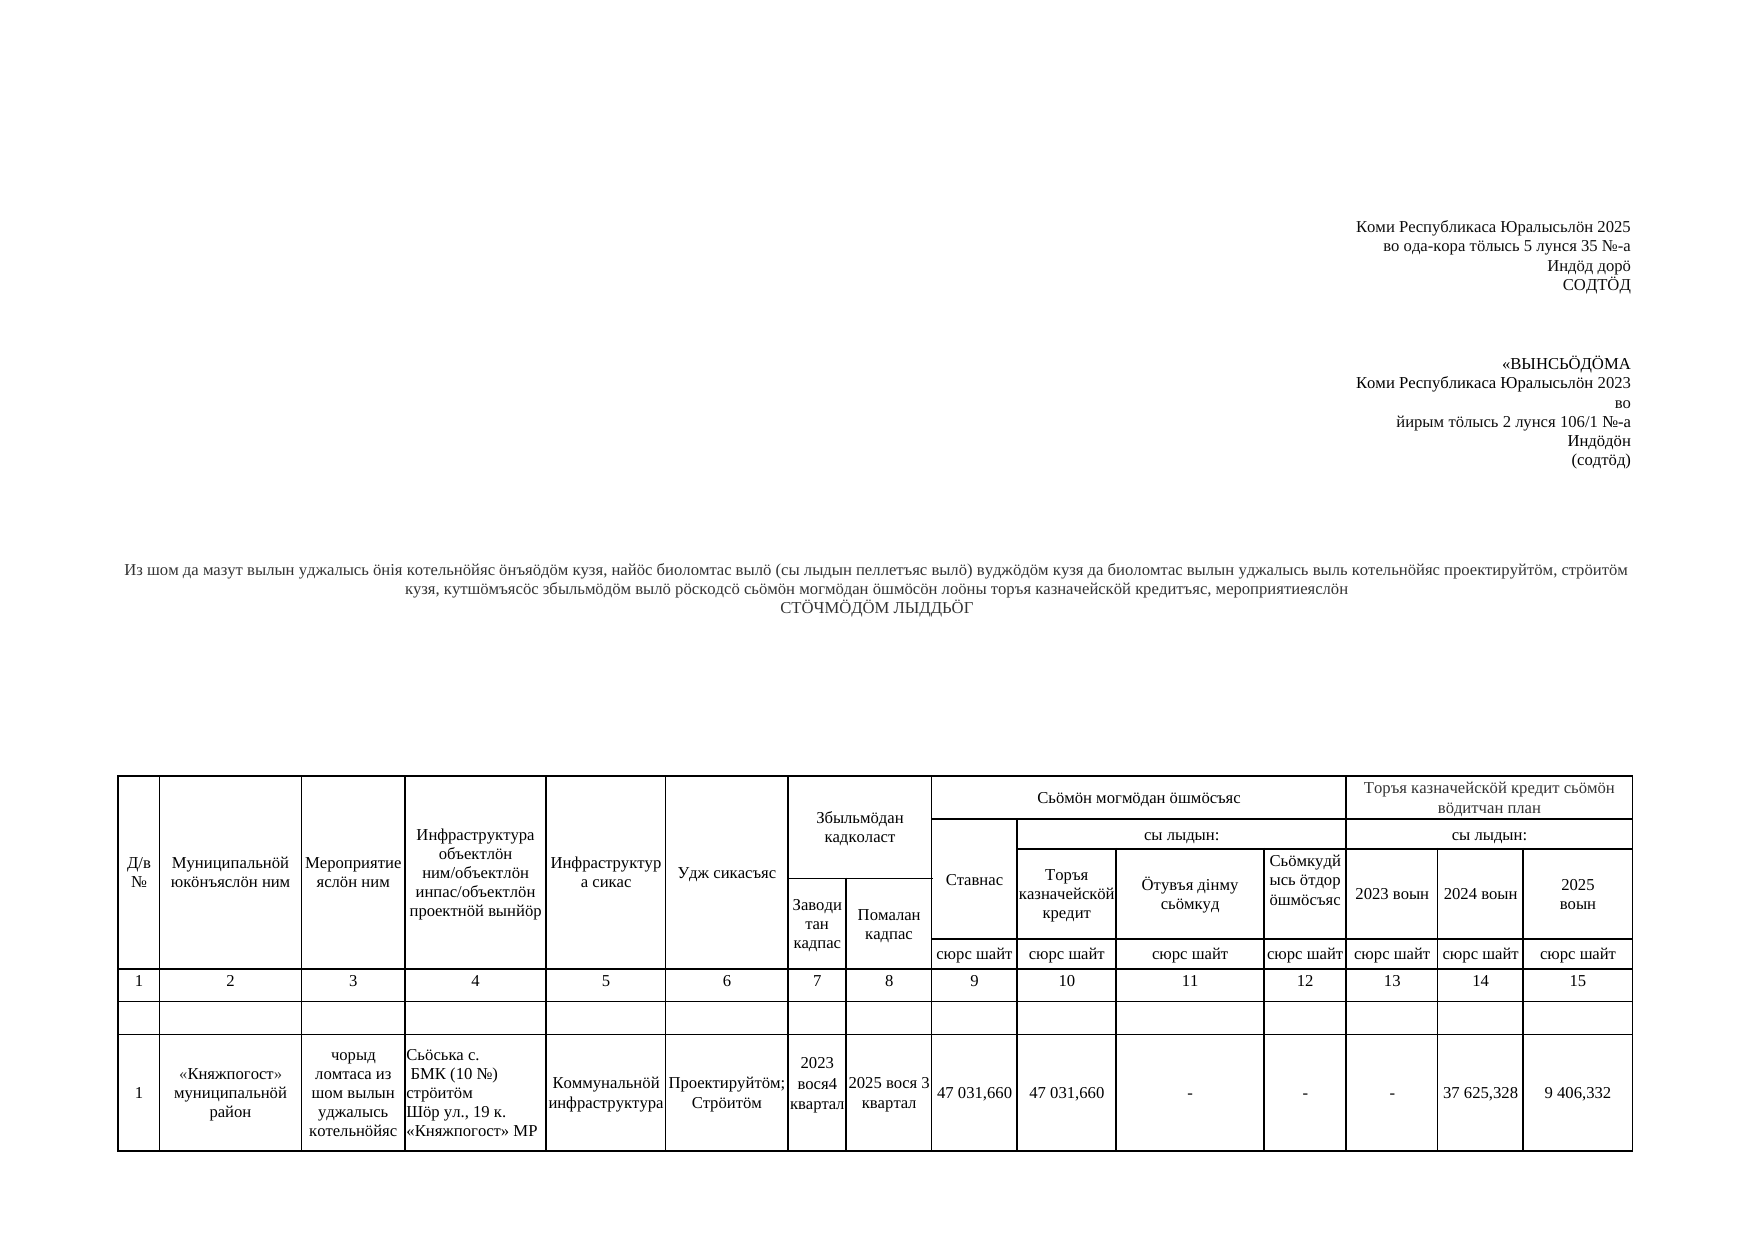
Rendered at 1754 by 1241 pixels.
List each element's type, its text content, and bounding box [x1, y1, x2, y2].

table_cell 15 [1524, 970, 1632, 1001]
table_cell [1018, 1002, 1115, 1033]
table_cell [1265, 1002, 1345, 1033]
table_cell 2025 воын [1524, 850, 1632, 938]
table_cell чорыд ломтаса из шом вылын уджалысь котельнӧйяс [302, 1035, 404, 1150]
table_cell сюрс шайт [1117, 940, 1263, 968]
table_cell Мероприятиеяслӧн ним [302, 777, 404, 968]
table_cell - [1265, 1035, 1345, 1150]
table_cell 2023 воын [1347, 850, 1437, 938]
table_cell 7 [789, 970, 845, 1001]
table_cell [666, 334, 788, 527]
table_cell 2024 воын [1438, 850, 1522, 938]
table_cell Удж сикасъяс [666, 777, 787, 968]
table_cell [1116, 334, 1264, 527]
table_cell 5 [547, 970, 665, 1001]
table_cell [1117, 1002, 1263, 1033]
table_cell Заводитан кадпас [789, 879, 845, 968]
table_cell [846, 334, 932, 527]
table_cell [788, 334, 846, 527]
table_cell сюрс шайт [1524, 940, 1632, 968]
table_cell [546, 747, 666, 775]
table_cell Торъя казначейскӧй кредит сьӧмӧн вӧдитчан план [1347, 777, 1632, 818]
table_header [788, 177, 846, 333]
table_cell [666, 1002, 787, 1033]
table_cell Ӧтувъя дінму сьӧмкуд [1117, 850, 1263, 938]
table_cell [405, 334, 546, 527]
table_header [159, 177, 301, 333]
table_cell Сьӧмкудйысь ӧтдор ӧшмӧсъяс [1265, 850, 1345, 938]
table_header Коми Республикаса Юралысьлӧн 2025 во ода-кора тӧлысь 5 лунся 35 №-а Индӧд дорӧ СОДТӦД [1346, 177, 1632, 333]
table_cell сюрс шайт [1347, 940, 1437, 968]
table_cell сюрс шайт [1018, 940, 1115, 968]
table_cell [301, 334, 405, 527]
table_header [932, 177, 1017, 333]
table_cell Инфраструктура сикас [547, 777, 665, 968]
table_cell сы лыдын: [1018, 820, 1345, 848]
table_cell [546, 334, 666, 527]
table_cell 3 [302, 970, 404, 1001]
table_cell - [1347, 1035, 1437, 1150]
table_cell [301, 747, 405, 775]
table_cell Муниципальнӧй юкӧнъяслӧн ним [160, 777, 301, 968]
table_header [1264, 177, 1346, 333]
table_cell [788, 747, 846, 775]
table_header [546, 177, 666, 333]
table_cell [159, 747, 301, 775]
table_cell Помалан кадпас [847, 879, 931, 968]
table_cell 1 [119, 970, 159, 1001]
table_cell [159, 334, 301, 527]
table_cell 4 [406, 970, 545, 1001]
table_cell Сьӧська с. БМК (10 №) стрӧитӧм Шӧр ул., 19 к. «Княжпогост» МР [406, 1035, 545, 1150]
table_cell 2025 вося 3 квартал [847, 1035, 931, 1150]
table_cell Торъя казначейскӧй кредит [1018, 850, 1115, 938]
table_cell [847, 1002, 931, 1033]
table_cell 37 625,328 [1438, 1035, 1522, 1150]
table_cell 1 [119, 1035, 159, 1150]
table_cell [789, 1002, 845, 1033]
table_cell 9 406,332 [1524, 1035, 1632, 1150]
table_cell [1524, 1002, 1632, 1033]
table_cell Збыльмӧдан кадколаст [789, 777, 931, 878]
table_cell [118, 747, 159, 775]
table_cell 2 [160, 970, 301, 1001]
table_cell сюрс шайт [932, 940, 1016, 968]
table_cell 14 [1438, 970, 1522, 1001]
table_cell [302, 1002, 404, 1033]
table_cell [1523, 747, 1632, 775]
table_cell [119, 1002, 159, 1033]
table_cell [1346, 747, 1438, 775]
table_header [1017, 177, 1116, 333]
table_cell [405, 747, 546, 775]
table_cell Сьӧмӧн могмӧдан ӧшмӧсъяс [932, 777, 1345, 818]
table_cell [932, 747, 1017, 775]
table_cell [406, 1002, 545, 1033]
table_cell [1264, 747, 1346, 775]
table_cell «Княжпогост» муниципальнӧй район [160, 1035, 301, 1150]
table_cell - [1117, 1035, 1263, 1150]
table_cell [932, 1002, 1016, 1033]
table_cell [547, 1002, 665, 1033]
table_cell сюрс шайт [1265, 940, 1345, 968]
table_cell Инфраструктура объектлӧн ним/объектлӧн инпас/объектлӧн проектнӧй вынйӧр [406, 777, 545, 968]
table_cell [1264, 334, 1346, 527]
table_cell 47 031,660 [1018, 1035, 1115, 1150]
table_cell [118, 527, 1632, 558]
table_cell 8 [847, 970, 931, 1001]
table_cell [118, 334, 159, 527]
table_cell сы лыдын: [1347, 820, 1632, 848]
table_cell 12 [1265, 970, 1345, 1001]
table_cell 6 [666, 970, 787, 1001]
table_header [301, 177, 405, 333]
table_cell [1116, 747, 1264, 775]
table_cell [1017, 334, 1116, 527]
table_cell [846, 747, 932, 775]
table_cell 11 [1117, 970, 1263, 1001]
table_cell [1347, 1002, 1437, 1033]
table_cell 47 031,660 [932, 1035, 1016, 1150]
table_cell 10 [1018, 970, 1115, 1001]
table_cell Проектируйтӧм; Стрӧитӧм [666, 1035, 787, 1150]
table_cell «ВЫНСЬӦДӦМА Коми Республикаса Юралысьлӧн 2023 во йирым тӧлысь 2 лунся 106/1 №-а Индӧдӧн (содтӧд) [1346, 334, 1632, 527]
table_cell 13 [1347, 970, 1437, 1001]
table_header [1116, 177, 1264, 333]
table_cell Д/в № [119, 777, 159, 968]
table_cell [160, 1002, 301, 1033]
table_cell [1438, 747, 1523, 775]
table_cell Из шом да мазут вылын уджалысь ӧнія котельнӧйяс ӧнъяӧдӧм кузя, найӧс биоломтас вылӧ (сы лыдын пеллетъяс вылӧ) вуджӧдӧм кузя да биоломтас вылын уджалысь выль котельнӧйяс проектируйтӧм, стрӧитӧм кузя, кутшӧмъясӧс збыльмӧдӧм вылӧ рӧскодсӧ сьӧмӧн могмӧдан ӧшмӧсӧн лоӧны торъя казначейскӧй кредитъяс, мероприятиеяслӧн СТӦЧМӦДӦМ ЛЫДДЬӦГ [118, 558, 1635, 747]
table_cell [932, 334, 1017, 527]
table_cell [666, 747, 788, 775]
table_cell Коммунальнӧй инфраструктура [547, 1035, 665, 1150]
table_cell сюрс шайт [1438, 940, 1522, 968]
table_header [666, 177, 788, 333]
table_cell [1017, 747, 1116, 775]
table_cell 9 [932, 970, 1016, 1001]
table_header [846, 177, 932, 333]
table_cell 2023 вося4 квартал [789, 1035, 845, 1150]
table_cell [1438, 1002, 1522, 1033]
table_header [405, 177, 546, 333]
table_header [118, 177, 159, 333]
table_cell Ставнас [932, 820, 1016, 938]
